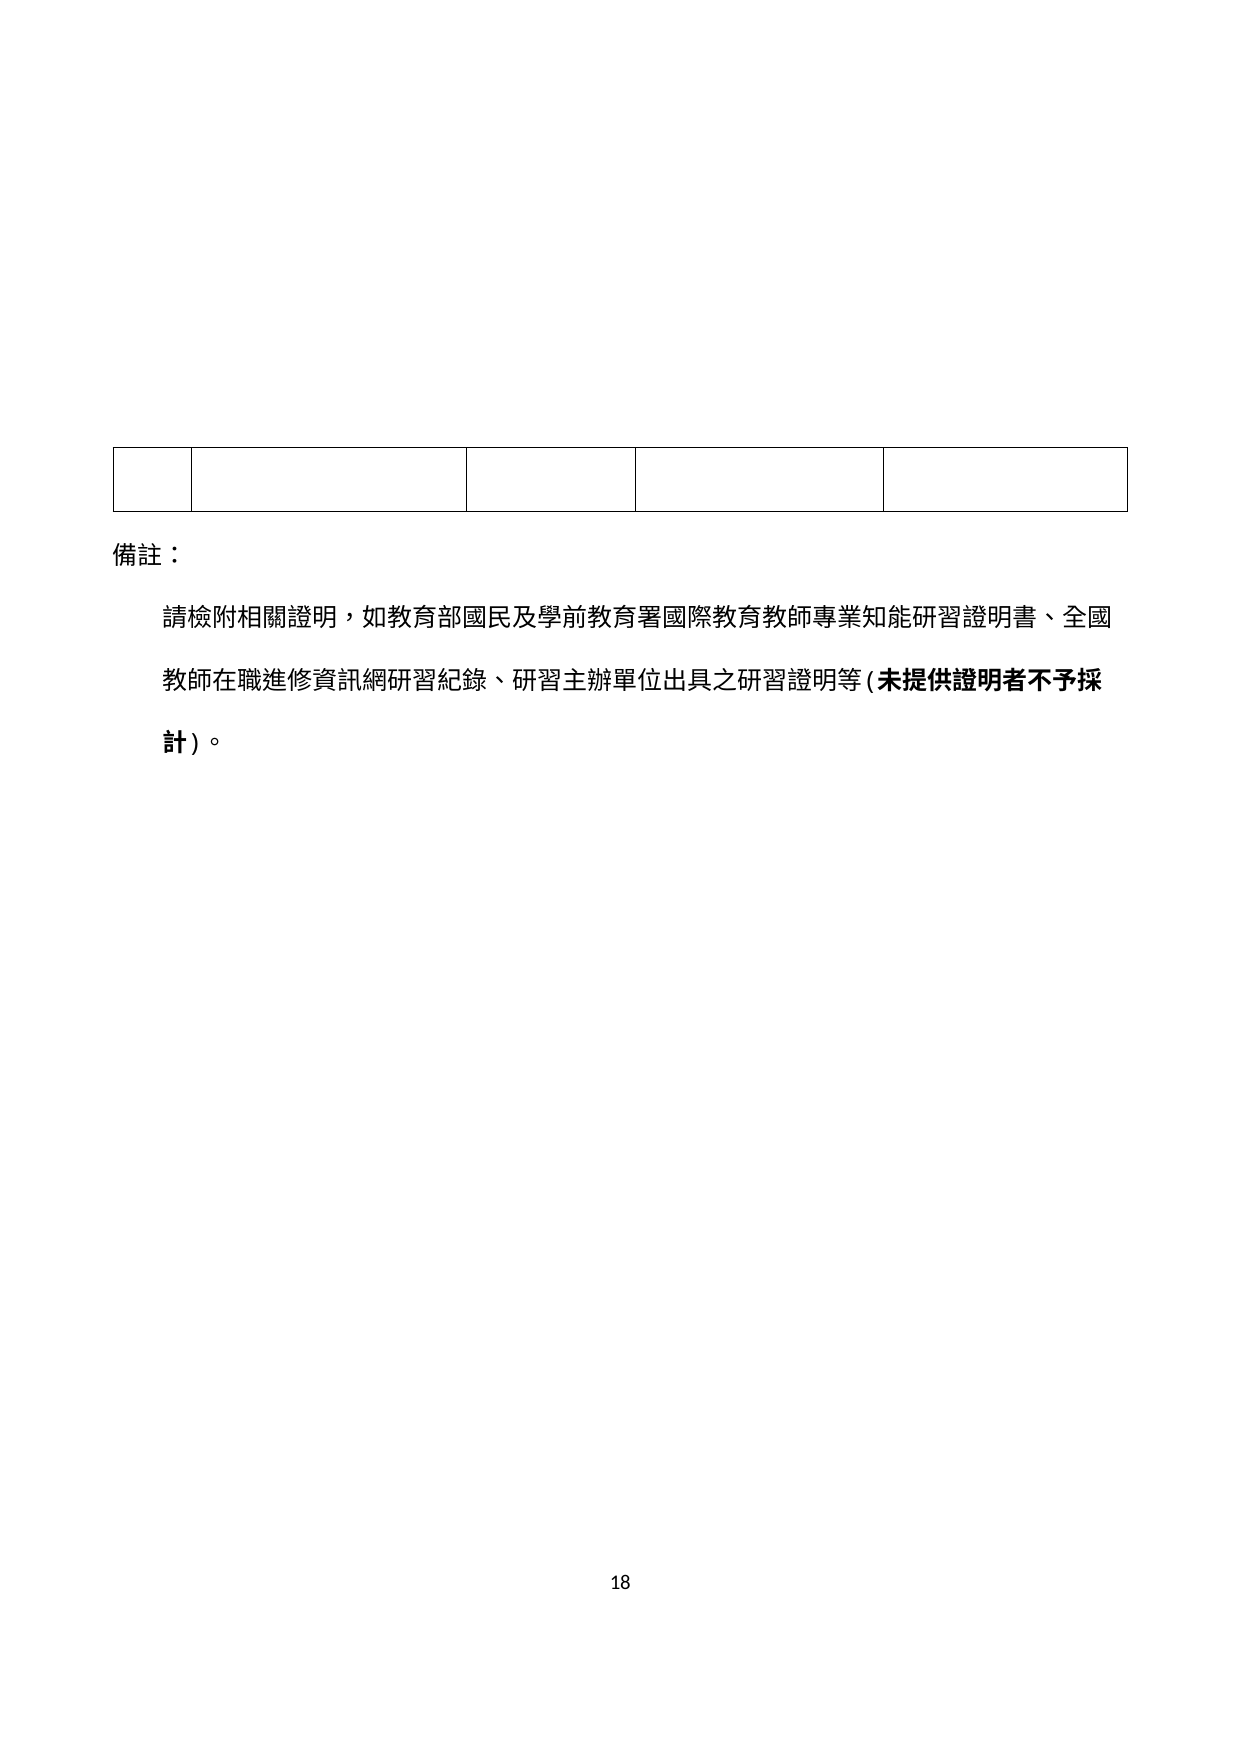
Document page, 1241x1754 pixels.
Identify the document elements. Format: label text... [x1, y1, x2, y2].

table_cell [114, 448, 191, 511]
table_cell [192, 448, 466, 511]
table_cell [884, 448, 1127, 511]
table_cell [467, 448, 635, 511]
text 請檢附相關證明，如教育部國民及學前教育署國際教育教師專業知能研習證明書、全國教師在職進修資訊網研習紀錄、研習主辦單位出具之研習證明等(未提供證明者不予採計)。 [162, 574, 1128, 762]
table_cell [636, 448, 883, 511]
text 備註： [112, 512, 1128, 574]
